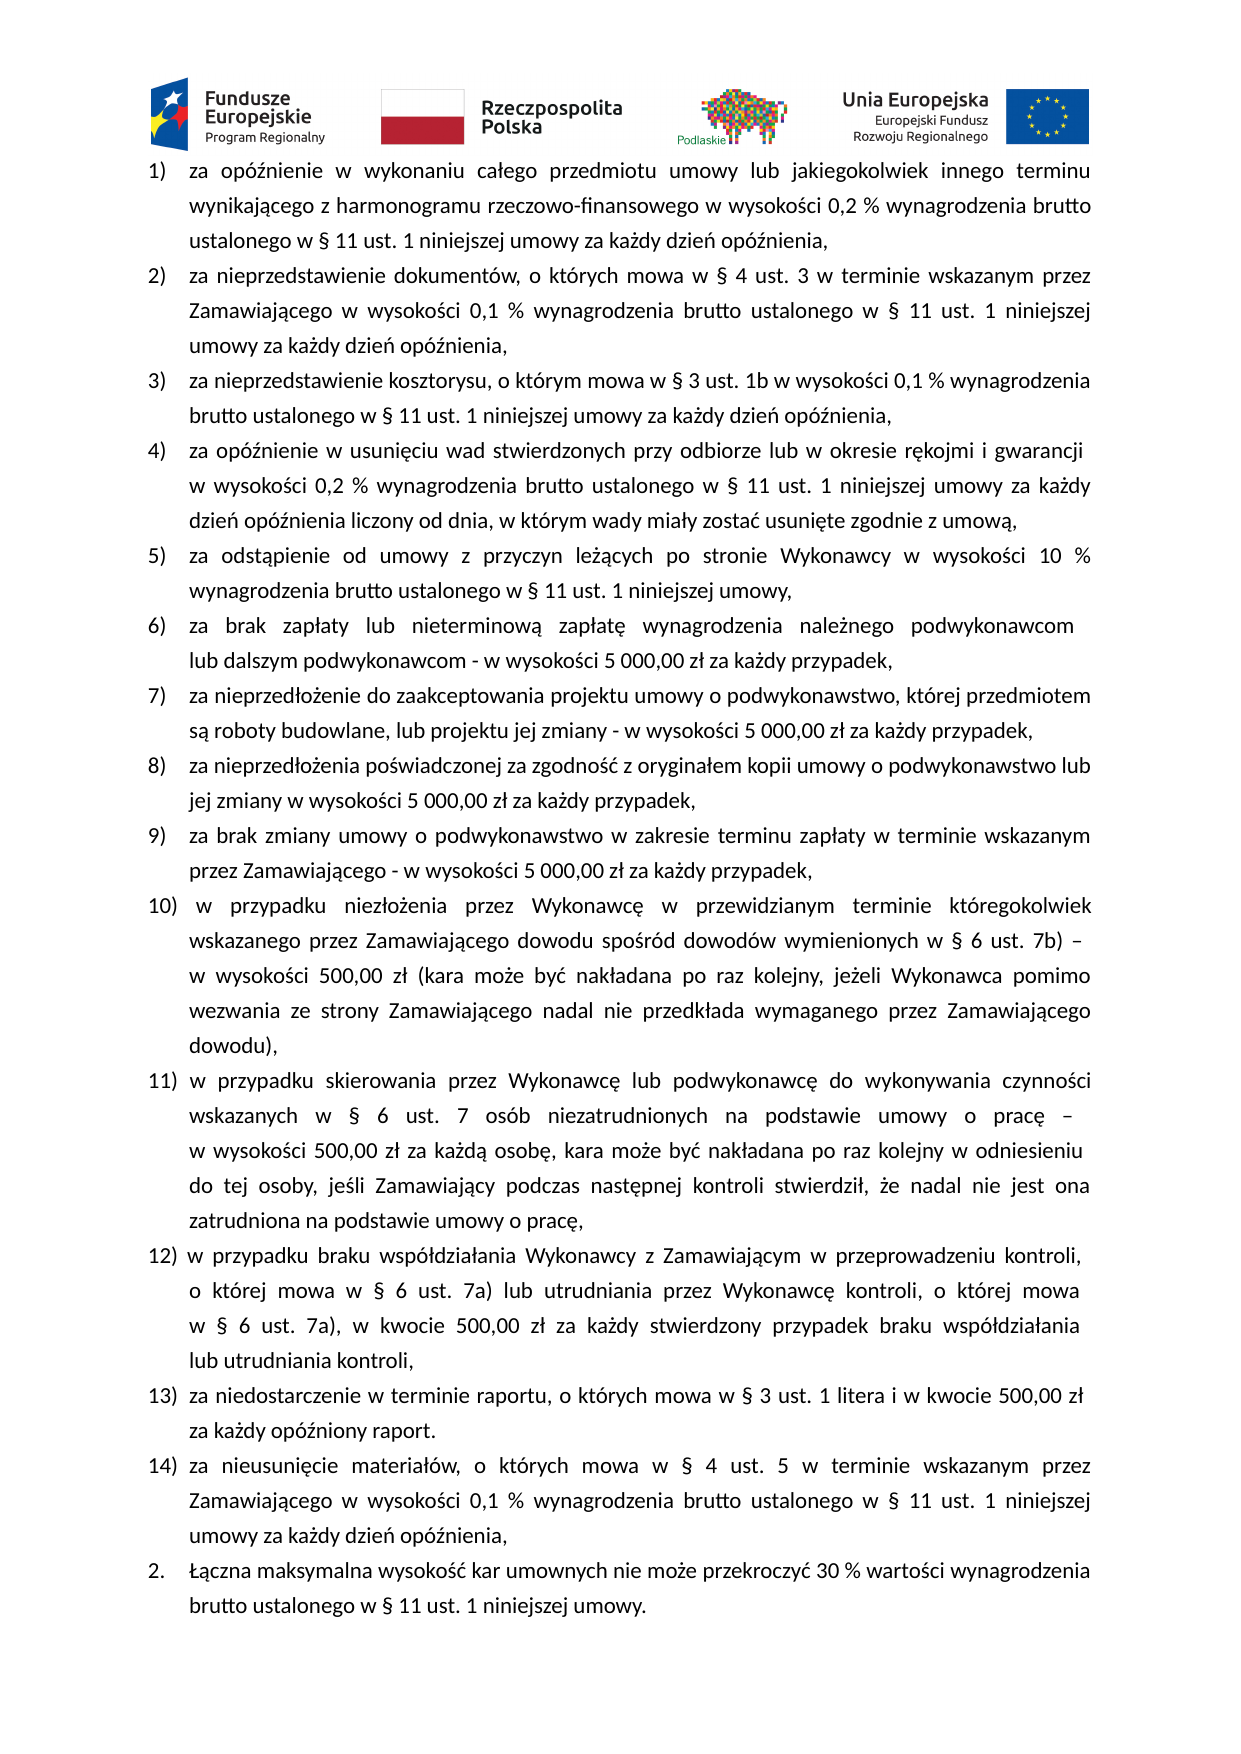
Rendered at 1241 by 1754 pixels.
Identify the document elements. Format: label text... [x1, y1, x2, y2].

text 12) w przypadku braku współdziałania Wykonawcy z Zamawiającym w przeprowadzeniu kontroli, o której mowa w § 6 ust. 7a) lub utrudniania przez Wykonawcę kontroli, o której mowa w § 6 ust. 7a), w kwocie 500,00 zł za każdy stwierdzony przypadek braku współdziałania lub utrudniania kontroli, [148, 1241, 1093, 1374]
text 11) w przypadku skierowania przez Wykonawcę lub podwykonawcę do wykonywania czynności wskazanych w § 6 ust. 7 osób niezatrudnionych na podstawie umowy o pracę – w wysokości 500,00 zł za każdą osobę, kara może być nakładana po raz kolejny w odniesieniu do tej osoby, jeśli Zamawiający podczas następnej kontroli stwierdził, że nadal nie jest ona zatrudniona na podstawie umowy o pracę, [148, 1066, 1093, 1234]
text 2) za nieprzedstawienie dokumentów, o których mowa w § 4 ust. 3 w terminie wskazanym przez Zamawiającego w wysokości 0,1 % wynagrodzenia brutto ustalonego w § 11 ust. 1 niniejszej umowy za każdy dzień opóźnienia, [148, 261, 1093, 359]
text 6) za brak zapłaty lub nieterminową zapłatę wynagrodzenia należnego podwykonawcom lub dalszym podwykonawcom - w wysokości 5 000,00 zł za każdy przypadek, [148, 611, 1093, 674]
text 1) za opóźnienie w wykonaniu całego przedmiotu umowy lub jakiegokolwiek innego terminu wynikającego z harmonogramu rzeczowo-finansowego w wysokości 0,2 % wynagrodzenia brutto ustalonego w § 11 ust. 1 niniejszej umowy za każdy dzień opóźnienia, [148, 156, 1093, 254]
text 5) za odstąpienie od umowy z przyczyn leżących po stronie Wykonawcy w wysokości 10 % wynagrodzenia brutto ustalonego w § 11 ust. 1 niniejszej umowy, [148, 541, 1093, 604]
text 4) za opóźnienie w usunięciu wad stwierdzonych przy odbiorze lub w okresie rękojmi i gwarancji w wysokości 0,2 % wynagrodzenia brutto ustalonego w § 11 ust. 1 niniejszej umowy za każdy dzień opóźnienia liczony od dnia, w którym wady miały zostać usunięte zgodnie z umową, [148, 436, 1093, 534]
text 3) za nieprzedstawienie kosztorysu, o którym mowa w § 3 ust. 1b w wysokości 0,1 % wynagrodzenia brutto ustalonego w § 11 ust. 1 niniejszej umowy za każdy dzień opóźnienia, [148, 366, 1093, 429]
text 8) za nieprzedłożenia poświadczonej za zgodność z oryginałem kopii umowy o podwykonawstwo lub jej zmiany w wysokości 5 000,00 zł za każdy przypadek, [148, 751, 1093, 814]
text 10) w przypadku niezłożenia przez Wykonawcę w przewidzianym terminie któregokolwiek wskazanego przez Zamawiającego dowodu spośród dowodów wymienionych w § 6 ust. 7b) – w wysokości 500,00 zł (kara może być nakładana po raz kolejny, jeżeli Wykonawca pomimo wezwania ze strony Zamawiającego nadal nie przedkłada wymaganego przez Zamawiającego dowodu), [148, 891, 1093, 1059]
text 2. Łączna maksymalna wysokość kar umownych nie może przekroczyć 30 % wartości wynagrodzenia brutto ustalonego w § 11 ust. 1 niniejszej umowy. [148, 1556, 1093, 1619]
text 7) za nieprzedłożenie do zaakceptowania projektu umowy o podwykonawstwo, której przedmiotem są roboty budowlane, lub projektu jej zmiany - w wysokości 5 000,00 zł za każdy przypadek, [148, 681, 1093, 744]
list za niedostarczenie w terminie raportu, o których mowa w § 3 ust. 1 litera i w kwocie 500,00 zł za każdy opóźniony raport. [148, 1381, 1093, 1444]
text 9) za brak zmiany umowy o podwykonawstwo w zakresie terminu zapłaty w terminie wskazanym przez Zamawiającego - w wysokości 5 000,00 zł za każdy przypadek, [148, 821, 1093, 884]
list za nieusunięcie materiałów, o których mowa w § 4 ust. 5 w terminie wskazanym przez Zamawiającego w wysokości 0,1 % wynagrodzenia brutto ustalonego w § 11 ust. 1 niniejszej umowy za każdy dzień opóźnienia, [148, 1451, 1093, 1549]
